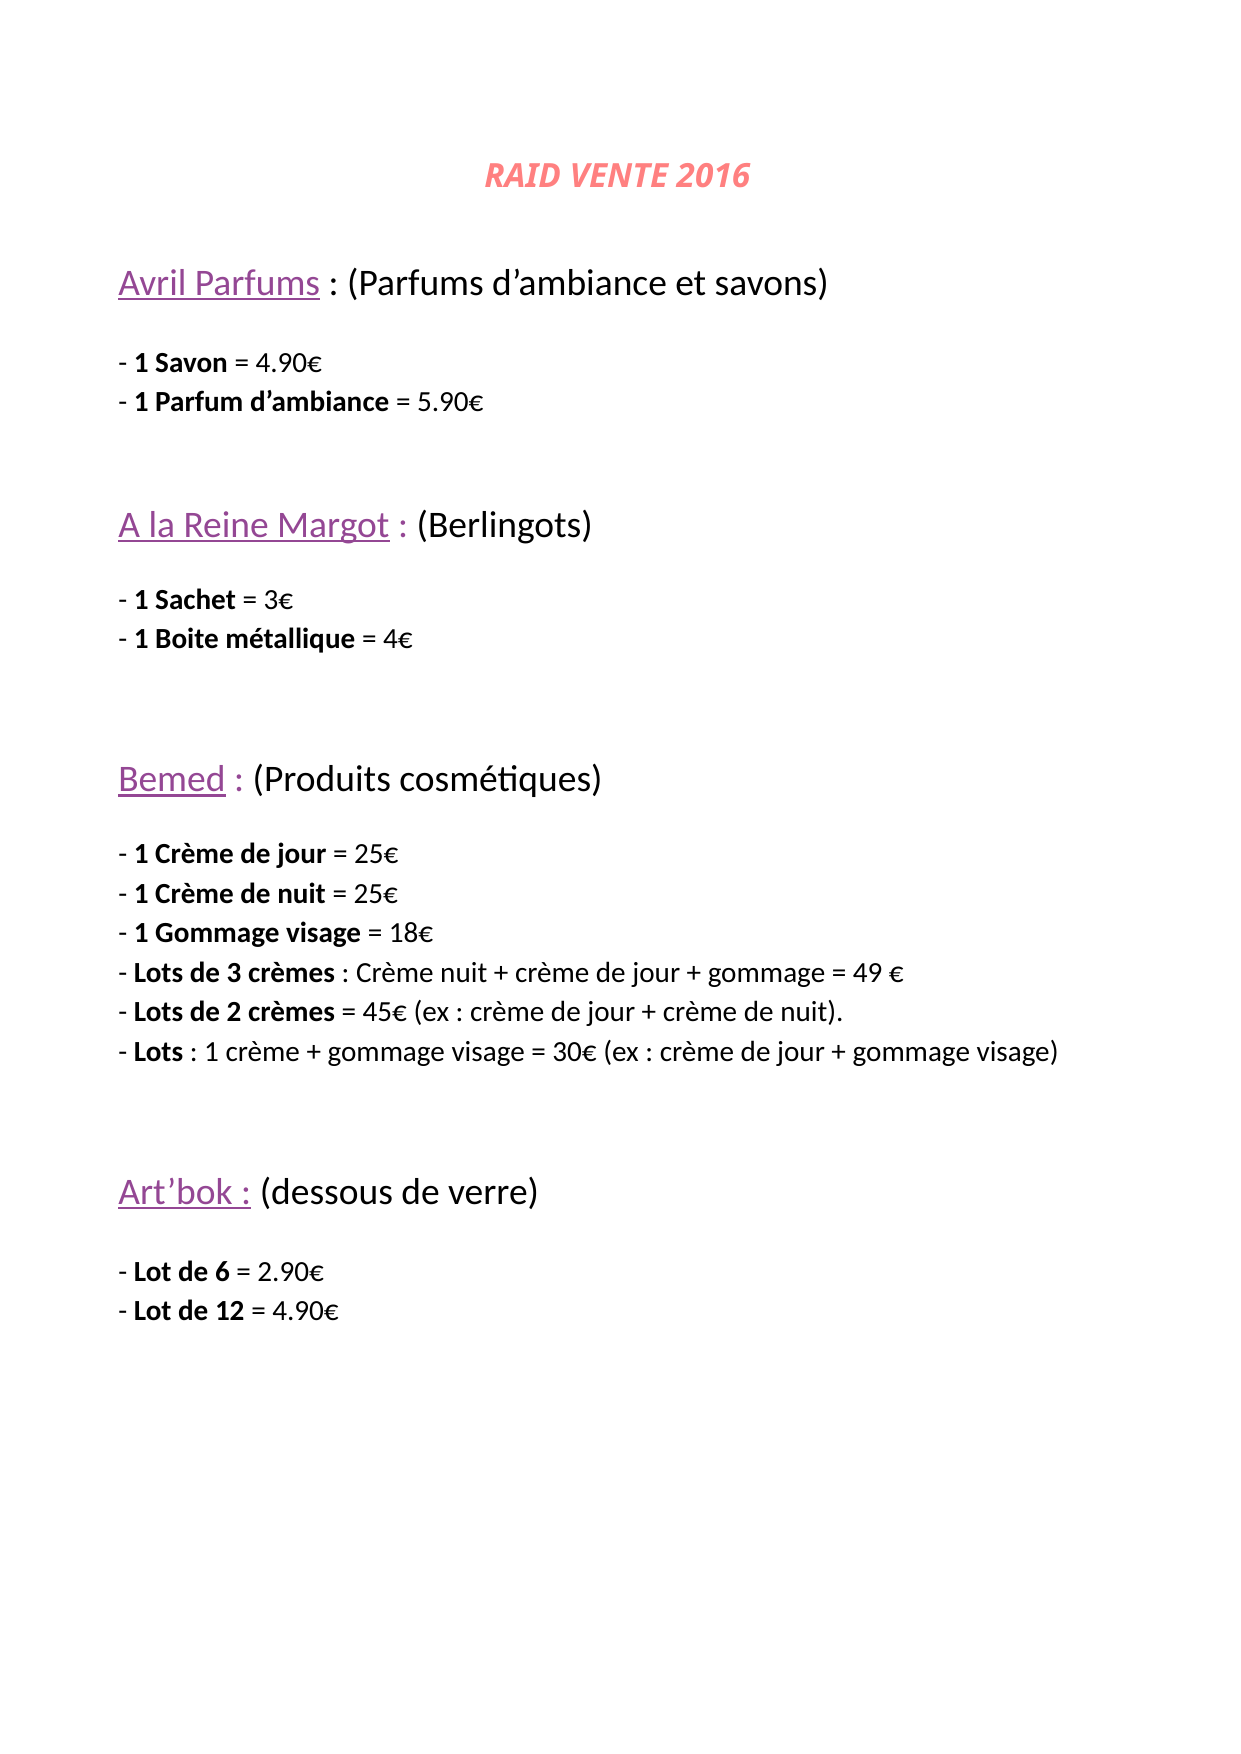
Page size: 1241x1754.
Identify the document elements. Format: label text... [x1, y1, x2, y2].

list - Lots : 1 crème + gommage visage = 30€ (ex : crème de jour + gommage visage) [118, 1033, 1122, 1068]
text - 1 Sachet = 3€ [118, 581, 1122, 616]
text Avril Parfums : (Parfums d’ambiance et savons) [118, 259, 1122, 304]
text - 1 Savon = 4.90€ [118, 344, 1122, 379]
text - Lots de 2 crèmes = 45€ (ex : crème de jour + crème de nuit). [118, 993, 1122, 1029]
text Bemed : (Produits cosmétiques) [118, 755, 1122, 801]
text - 1 Crème de jour = 25€ [118, 835, 1122, 871]
text - Lot de 6 = 2.90€ [118, 1253, 1122, 1288]
text RAID VENTE 2016 [118, 152, 1122, 198]
text - 1 Gommage visage = 18€ [118, 914, 1122, 950]
list - 1 Parfum d’ambiance = 5.90€ [118, 383, 1122, 419]
list - 1 Boite métallique = 4€ [118, 620, 1122, 656]
text A la Reine Margot : (Berlingots) [118, 501, 1122, 546]
text - 1 Crème de nuit = 25€ [118, 875, 1122, 910]
text - Lots de 3 crèmes : Crème nuit + crème de jour + gommage = 49 € [118, 954, 1122, 989]
text - Lot de 12 = 4.90€ [118, 1292, 1122, 1328]
text Art’bok : (dessous de verre) [118, 1168, 1122, 1213]
